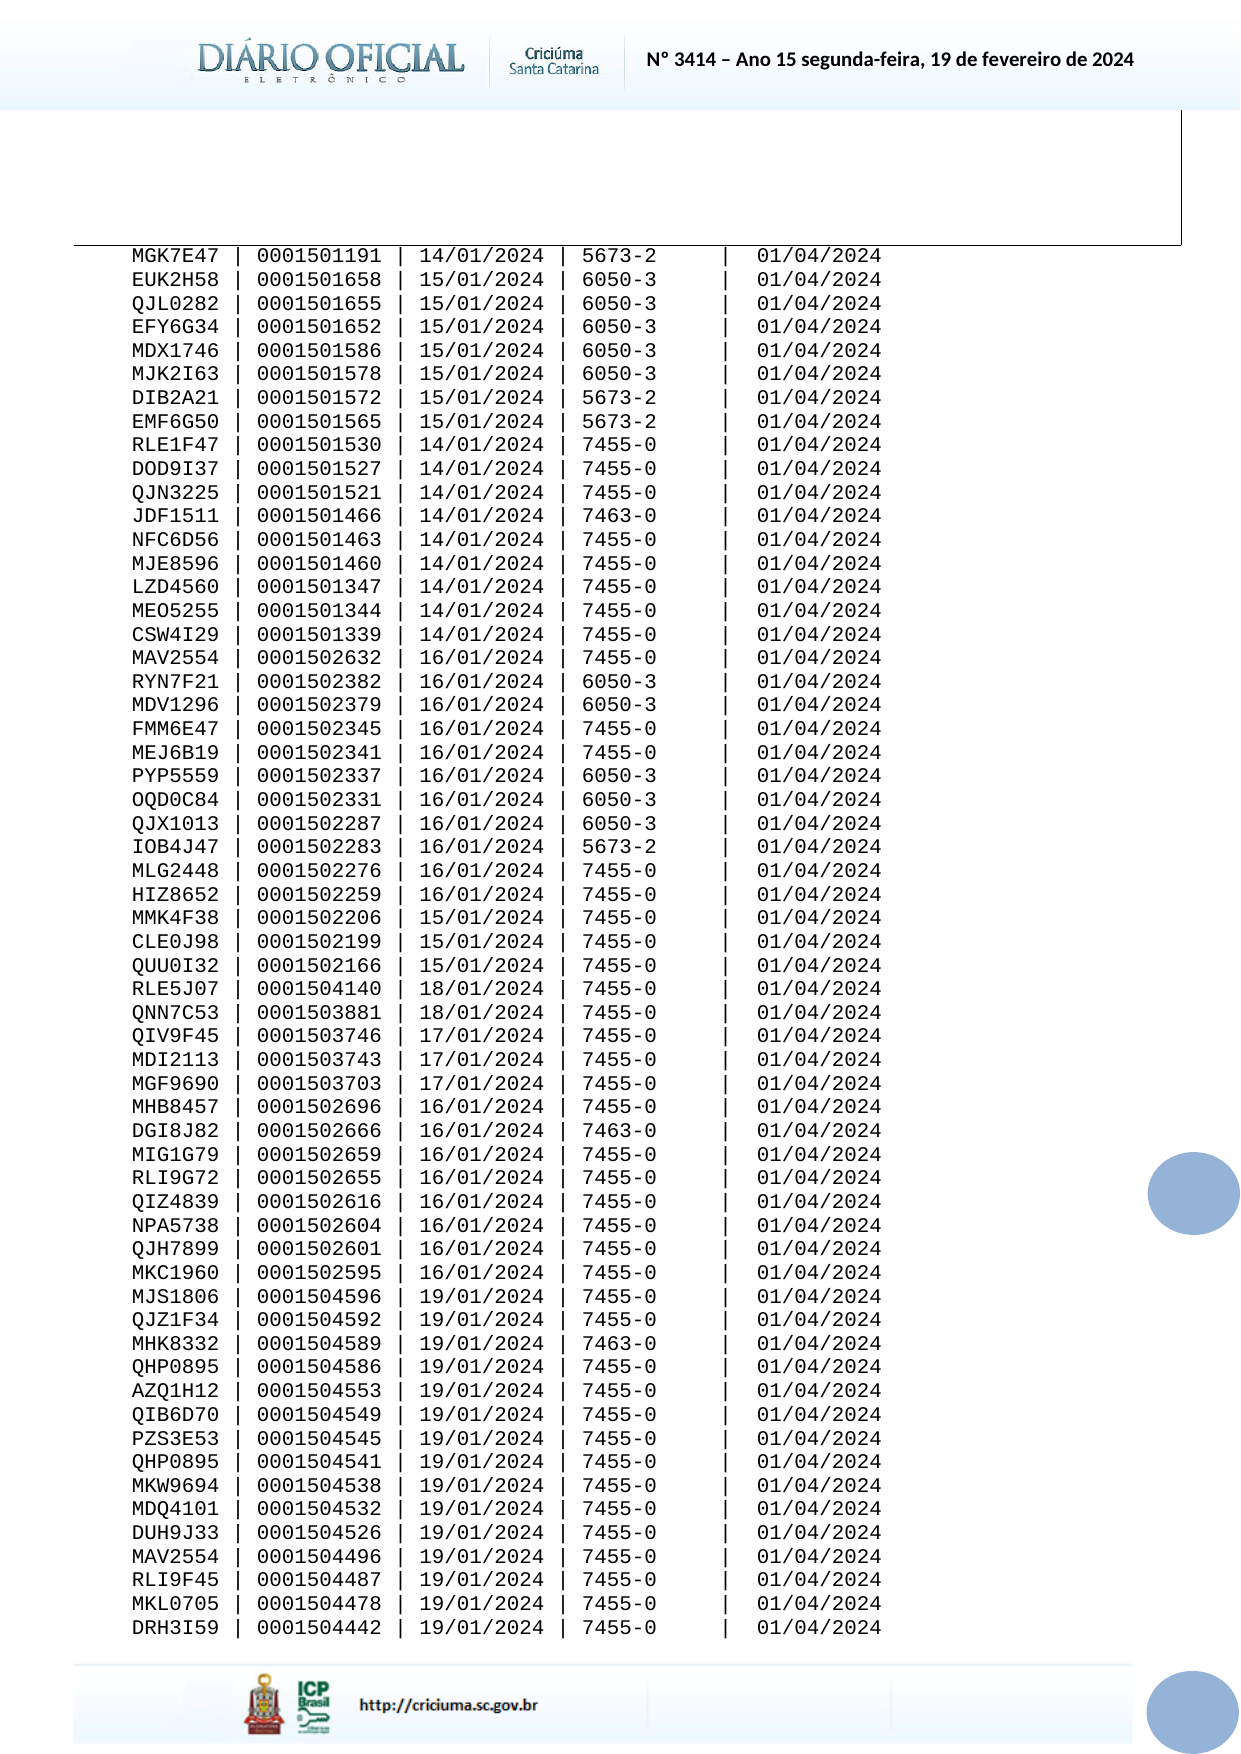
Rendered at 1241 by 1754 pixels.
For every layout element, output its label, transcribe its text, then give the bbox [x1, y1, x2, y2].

text MGF9690 | 0001503703 | 17/01/2024 | 7455-0 | 01/04/2024 [44, 1073, 1181, 1096]
text JDF1511 | 0001501466 | 14/01/2024 | 7463-0 | 01/04/2024 [44, 505, 1181, 529]
text MDQ4101 | 0001504532 | 19/01/2024 | 7455-0 | 01/04/2024 [44, 1498, 1181, 1522]
text QJL0282 | 0001501655 | 15/01/2024 | 6050-3 | 01/04/2024 [44, 292, 1181, 316]
text PYP5559 | 0001502337 | 16/01/2024 | 6050-3 | 01/04/2024 [44, 765, 1181, 789]
text RLE1F47 | 0001501530 | 14/01/2024 | 7455-0 | 01/04/2024 [44, 434, 1181, 458]
text DUH9J33 | 0001504526 | 19/01/2024 | 7455-0 | 01/04/2024 [44, 1522, 1181, 1546]
text PZS3E53 | 0001504545 | 19/01/2024 | 7455-0 | 01/04/2024 [44, 1427, 1181, 1451]
text IOB4J47 | 0001502283 | 16/01/2024 | 5673-2 | 01/04/2024 [44, 836, 1181, 860]
text QIV9F45 | 0001503746 | 17/01/2024 | 7455-0 | 01/04/2024 [44, 1026, 1181, 1049]
text MJK2I63 | 0001501578 | 15/01/2024 | 6050-3 | 01/04/2024 [44, 363, 1181, 387]
text MAV2554 | 0001502632 | 16/01/2024 | 7455-0 | 01/04/2024 [44, 647, 1181, 671]
text MHK8332 | 0001504589 | 19/01/2024 | 7463-0 | 01/04/2024 [44, 1333, 1181, 1357]
text QJZ1F34 | 0001504592 | 19/01/2024 | 7455-0 | 01/04/2024 [44, 1309, 1181, 1333]
text QNN7C53 | 0001503881 | 18/01/2024 | 7455-0 | 01/04/2024 [44, 1002, 1181, 1026]
text QHP0895 | 0001504586 | 19/01/2024 | 7455-0 | 01/04/2024 [44, 1357, 1181, 1380]
text EMF6G50 | 0001501565 | 15/01/2024 | 5673-2 | 01/04/2024 [44, 411, 1181, 434]
text MEO5255 | 0001501344 | 14/01/2024 | 7455-0 | 01/04/2024 [44, 600, 1181, 623]
text AZQ1H12 | 0001504553 | 19/01/2024 | 7455-0 | 01/04/2024 [44, 1380, 1181, 1404]
text LZD4560 | 0001501347 | 14/01/2024 | 7455-0 | 01/04/2024 [44, 576, 1181, 600]
text MDI2113 | 0001503743 | 17/01/2024 | 7455-0 | 01/04/2024 [44, 1049, 1181, 1073]
text MKC1960 | 0001502595 | 16/01/2024 | 7455-0 | 01/04/2024 [44, 1262, 1181, 1286]
text HIZ8652 | 0001502259 | 16/01/2024 | 7455-0 | 01/04/2024 [44, 884, 1181, 907]
text EFY6G34 | 0001501652 | 15/01/2024 | 6050-3 | 01/04/2024 [44, 316, 1181, 340]
text MLG2448 | 0001502276 | 16/01/2024 | 7455-0 | 01/04/2024 [44, 860, 1181, 884]
text QIB6D70 | 0001504549 | 19/01/2024 | 7455-0 | 01/04/2024 [44, 1404, 1181, 1427]
text RLE5J07 | 0001504140 | 18/01/2024 | 7455-0 | 01/04/2024 [44, 978, 1181, 1002]
text MIG1G79 | 0001502659 | 16/01/2024 | 7455-0 | 01/04/2024 [44, 1144, 1181, 1167]
text MAV2554 | 0001504496 | 19/01/2024 | 7455-0 | 01/04/2024 [44, 1546, 1181, 1569]
text QUU0I32 | 0001502166 | 15/01/2024 | 7455-0 | 01/04/2024 [44, 954, 1181, 978]
text DRH3I59 | 0001504442 | 19/01/2024 | 7455-0 | 01/04/2024 [44, 1617, 1181, 1640]
text RLI9F45 | 0001504487 | 19/01/2024 | 7455-0 | 01/04/2024 [44, 1569, 1181, 1593]
text CSW4I29 | 0001501339 | 14/01/2024 | 7455-0 | 01/04/2024 [44, 623, 1181, 647]
text NPA5738 | 0001502604 | 16/01/2024 | 7455-0 | 01/04/2024 [44, 1215, 1181, 1238]
text RYN7F21 | 0001502382 | 16/01/2024 | 6050-3 | 01/04/2024 [44, 671, 1181, 694]
text MMK4F38 | 0001502206 | 15/01/2024 | 7455-0 | 01/04/2024 [44, 907, 1181, 931]
text MEJ6B19 | 0001502341 | 16/01/2024 | 7455-0 | 01/04/2024 [44, 742, 1181, 765]
text DOD9I37 | 0001501527 | 14/01/2024 | 7455-0 | 01/04/2024 [44, 458, 1181, 482]
text MKW9694 | 0001504538 | 19/01/2024 | 7455-0 | 01/04/2024 [44, 1475, 1181, 1498]
text MDX1746 | 0001501586 | 15/01/2024 | 6050-3 | 01/04/2024 [44, 340, 1181, 363]
text NFC6D56 | 0001501463 | 14/01/2024 | 7455-0 | 01/04/2024 [44, 529, 1181, 553]
text QIZ4839 | 0001502616 | 16/01/2024 | 7455-0 | 01/04/2024 [44, 1191, 1153, 1215]
text MKL0705 | 0001504478 | 19/01/2024 | 7455-0 | 01/04/2024 [44, 1593, 1181, 1617]
text FMM6E47 | 0001502345 | 16/01/2024 | 7455-0 | 01/04/2024 [44, 718, 1181, 742]
text DIB2A21 | 0001501572 | 15/01/2024 | 5673-2 | 01/04/2024 [44, 387, 1181, 411]
text QJN3225 | 0001501521 | 14/01/2024 | 7455-0 | 01/04/2024 [44, 482, 1181, 505]
text QHP0895 | 0001504541 | 19/01/2024 | 7455-0 | 01/04/2024 [44, 1451, 1181, 1475]
text MHB8457 | 0001502696 | 16/01/2024 | 7455-0 | 01/04/2024 [44, 1096, 1181, 1120]
text MDV1296 | 0001502379 | 16/01/2024 | 6050-3 | 01/04/2024 [44, 694, 1181, 718]
text MJS1806 | 0001504596 | 19/01/2024 | 7455-0 | 01/04/2024 [44, 1286, 1181, 1309]
text QJH7899 | 0001502601 | 16/01/2024 | 7455-0 | 01/04/2024 [44, 1238, 1181, 1262]
text DGI8J82 | 0001502666 | 16/01/2024 | 7463-0 | 01/04/2024 [44, 1120, 1181, 1144]
text QJX1013 | 0001502287 | 16/01/2024 | 6050-3 | 01/04/2024 [44, 813, 1181, 836]
text CLE0J98 | 0001502199 | 15/01/2024 | 7455-0 | 01/04/2024 [44, 931, 1181, 954]
text RLI9G72 | 0001502655 | 16/01/2024 | 7455-0 | 01/04/2024 [44, 1167, 1157, 1191]
text MJE8596 | 0001501460 | 14/01/2024 | 7455-0 | 01/04/2024 [44, 553, 1181, 576]
text EUK2H58 | 0001501658 | 15/01/2024 | 6050-3 | 01/04/2024 [44, 269, 1181, 292]
text MGK7E47 | 0001501191 | 14/01/2024 | 5673-2 | 01/04/2024 [44, 245, 1181, 269]
text OQD0C84 | 0001502331 | 16/01/2024 | 6050-3 | 01/04/2024 [44, 789, 1181, 813]
